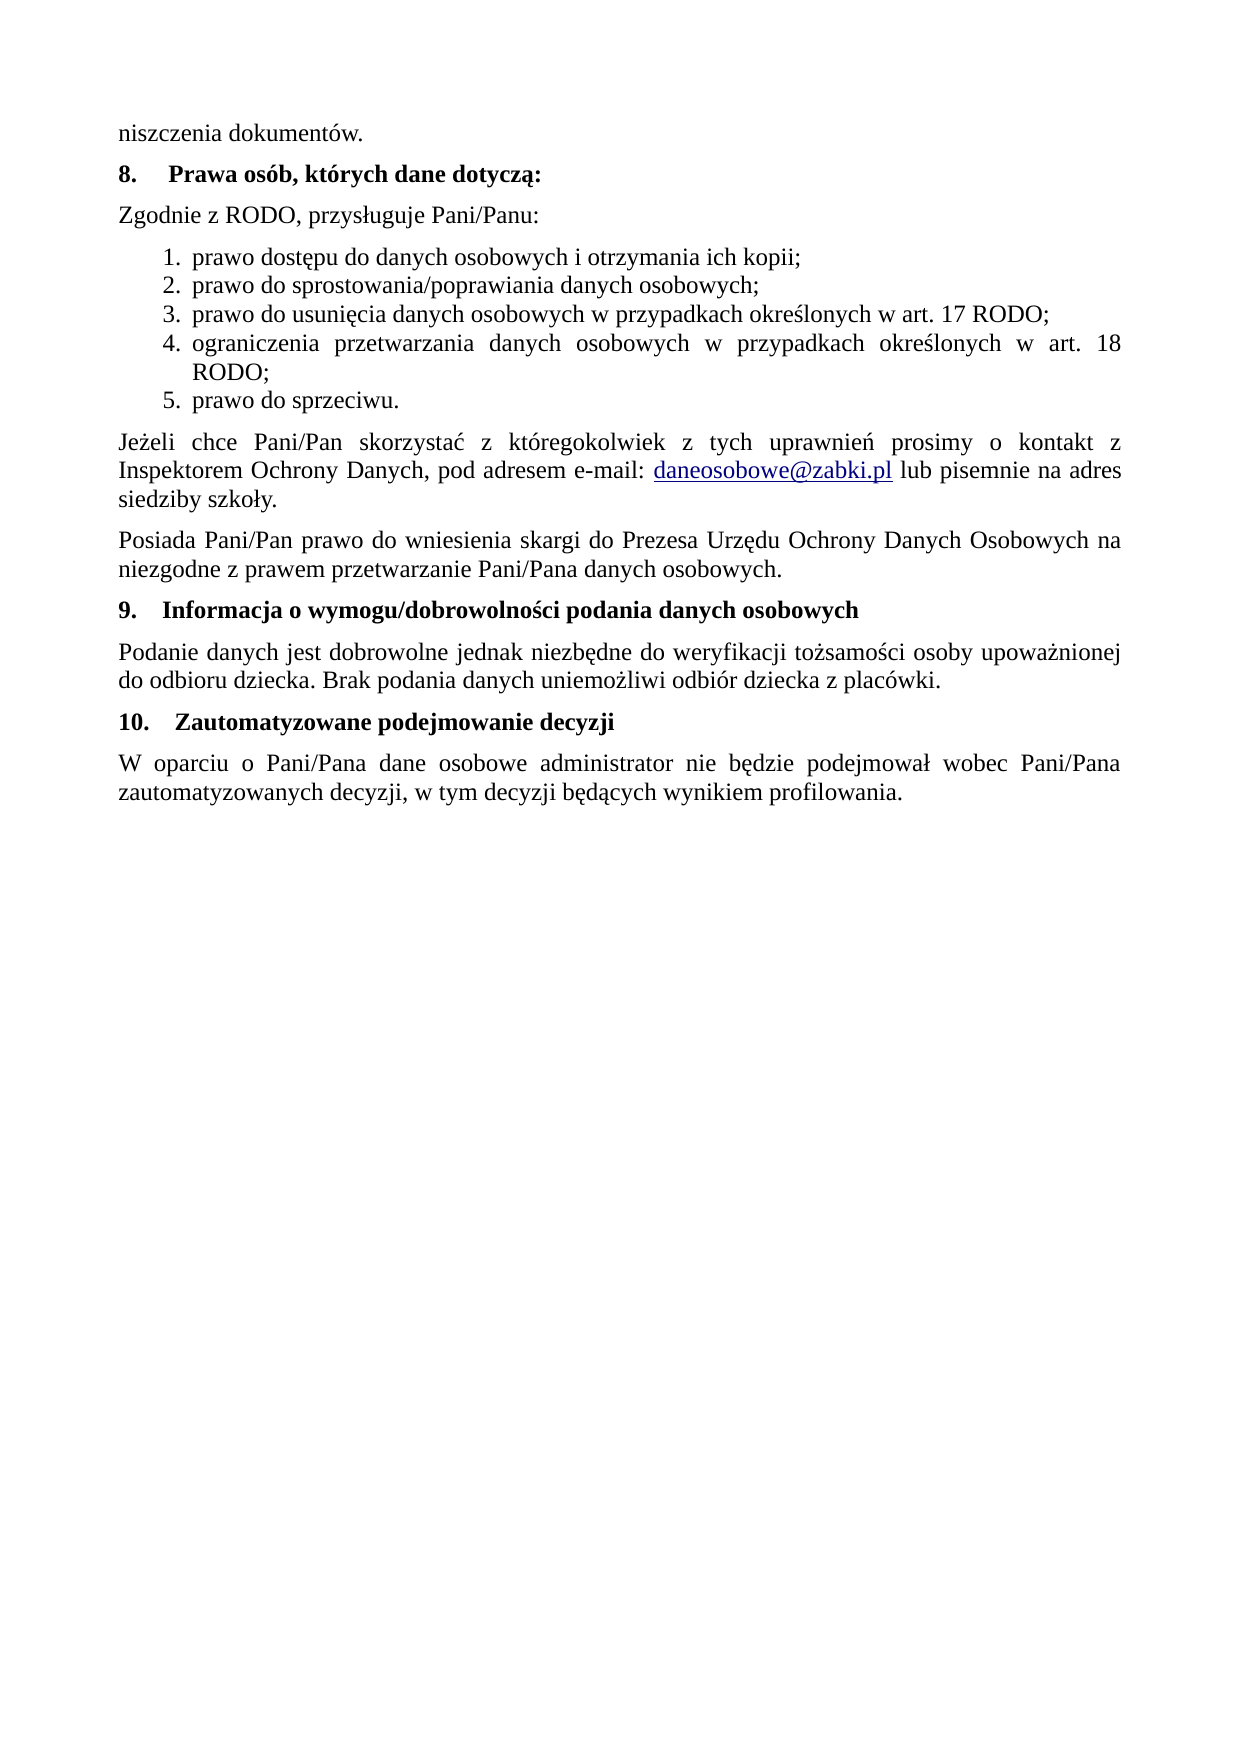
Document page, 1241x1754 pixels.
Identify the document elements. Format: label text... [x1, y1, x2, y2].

text 8. Prawa osób, których dane dotyczą: [118, 159, 1122, 188]
text W oparciu o Pani/Pana dane osobowe administrator nie będzie podejmował wobec Pani/Pana zautomatyzowanych decyzji, w tym decyzji będących wynikiem profilowania. [118, 748, 1122, 806]
text Jeżeli chce Pani/Pan skorzystać z któregokolwiek z tych uprawnień prosimy o kontakt z Inspektorem Ochrony Danych, pod adresem e-mail: daneosobowe@zabki.pl lub pisemnie na adres siedziby szkoły. [118, 427, 1122, 513]
text Zgodnie z RODO, przysługuje Pani/Panu: [118, 201, 1122, 229]
text 9. Informacja o wymogu/dobrowolności podania danych osobowych [118, 596, 1122, 624]
list prawo dostępu do danych osobowych i otrzymania ich kopii; [162, 242, 1122, 271]
text Posiada Pani/Pan prawo do wniesienia skargi do Prezesa Urzędu Ochrony Danych Osobowych na niezgodne z prawem przetwarzanie Pani/Pana danych osobowych. [118, 526, 1122, 583]
list prawo do usunięcia danych osobowych w przypadkach określonych w art. 17 RODO; [162, 299, 1122, 328]
text Podanie danych jest dobrowolne jednak niezbędne do weryfikacji tożsamości osoby upoważnionej do odbioru dziecka. Brak podania danych uniemożliwi odbiór dziecka z placówki. [118, 637, 1122, 694]
list ograniczenia przetwarzania danych osobowych w przypadkach określonych w art. 18 RODO; [162, 328, 1122, 386]
list prawo do sprzeciwu. [162, 386, 1122, 414]
text niszczenia dokumentów. [118, 118, 1122, 147]
list prawo do sprostowania/poprawiania danych osobowych; [162, 271, 1122, 299]
text 10. Zautomatyzowane podejmowanie decyzji [118, 707, 1122, 736]
